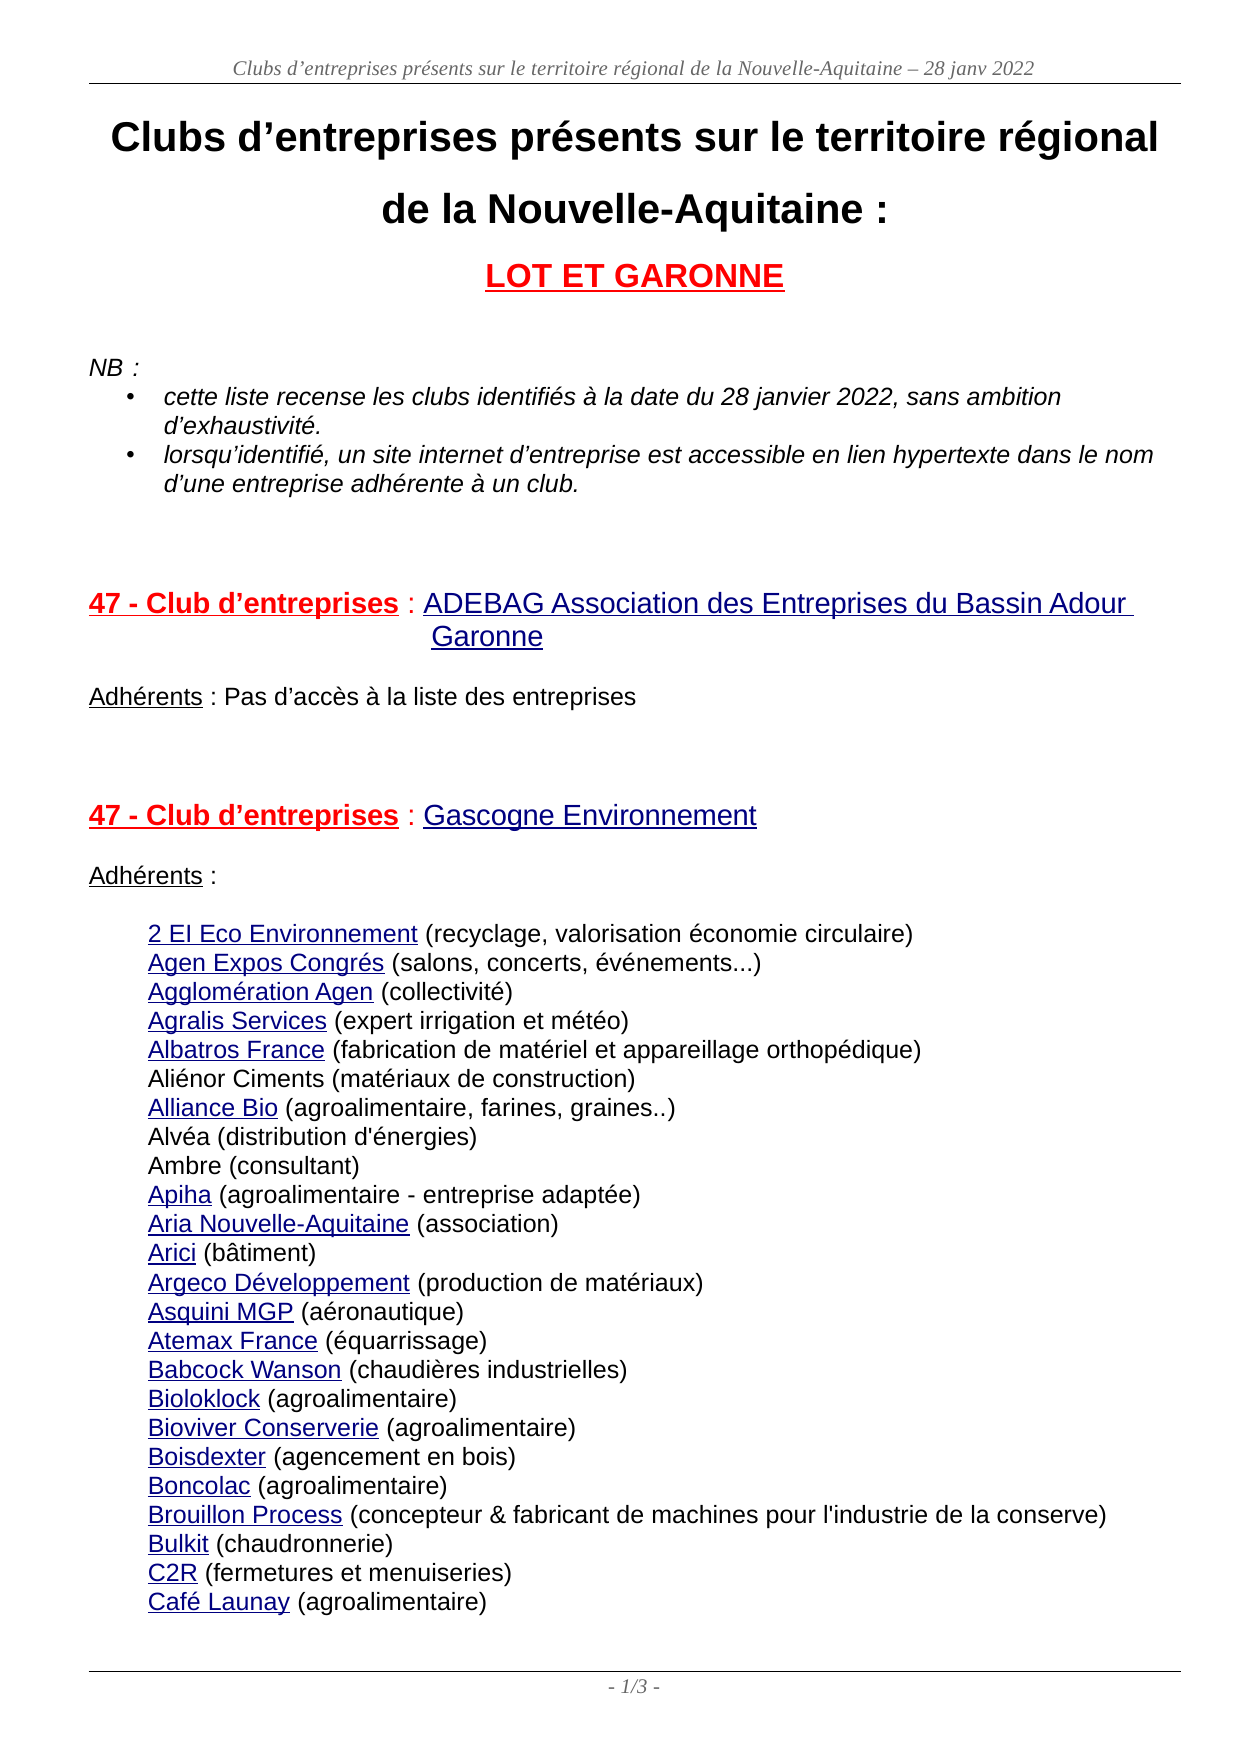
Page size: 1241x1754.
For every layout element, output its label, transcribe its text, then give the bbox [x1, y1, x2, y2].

text Alliance Bio (agroalimentaire, farines, graines..) [148, 1093, 1181, 1122]
text 47 - Club d’entreprises : ADEBAG Association des Entreprises du Bassin Adour Garonne [88, 586, 1181, 653]
text Bioviver Conserverie (agroalimentaire) [148, 1413, 1181, 1442]
text Agralis Services (expert irrigation et météo) [148, 1006, 1181, 1035]
text 47 - Club d’entreprises : Gascogne Environnement [88, 798, 1181, 831]
text Clubs d’entreprises présents sur le territoire régional de la Nouvelle-Aquitaine : [88, 113, 1181, 232]
list lorsqu’identifié, un site internet d’entreprise est accessible en lien hypertexte dans le nom d’une entreprise adhérente à un club. [126, 440, 1181, 498]
text C2R (fermetures et menuiseries) [148, 1558, 1181, 1587]
text Argeco Développement (production de matériaux) [148, 1267, 1181, 1296]
subtitle 2 EI Eco Environnement (recyclage, valorisation économie circulaire) [148, 919, 1181, 948]
text Boisdexter (agencement en bois) [148, 1442, 1181, 1471]
text Bioloklock (agroalimentaire) [148, 1384, 1181, 1413]
subtitle Ambre (consultant) [148, 1151, 1181, 1180]
text Atemax France (équarrissage) [148, 1326, 1181, 1354]
text Asquini MGP (aéronautique) [148, 1296, 1181, 1326]
text Agglomération Agen (collectivité) [148, 977, 1181, 1006]
text Apiha (agroalimentaire - entreprise adaptée) [148, 1180, 1181, 1209]
text Babcock Wanson (chaudières industrielles) [148, 1354, 1181, 1384]
subtitle Alvéa (distribution d'énergies) [148, 1122, 1181, 1151]
text Arici (bâtiment) [148, 1238, 1181, 1267]
text Adhérents : Pas d’accès à la liste des entreprises [88, 682, 1181, 711]
text Bulkit (chaudronnerie) [148, 1529, 1181, 1558]
text Café Launay (agroalimentaire) [148, 1587, 1181, 1616]
text LOT ET GARONNE [88, 256, 1181, 295]
text Adhérents : [88, 861, 1181, 889]
list cette liste recense les clubs identifiés à la date du 28 janvier 2022, sans ambition d’exhaustivité. [126, 382, 1181, 440]
text Brouillon Process (concepteur & fabricant de machines pour l'industrie de la conserve) [148, 1500, 1181, 1529]
text Agen Expos Congrés (salons, concerts, événements...) [148, 948, 1181, 977]
text NB : [88, 353, 1181, 382]
subtitle Aliénor Ciments (matériaux de construction) [148, 1064, 1181, 1093]
text Aria Nouvelle-Aquitaine (association) [148, 1209, 1181, 1238]
text Boncolac (agroalimentaire) [148, 1471, 1181, 1500]
text Albatros France (fabrication de matériel et appareillage orthopédique) [148, 1035, 1181, 1064]
